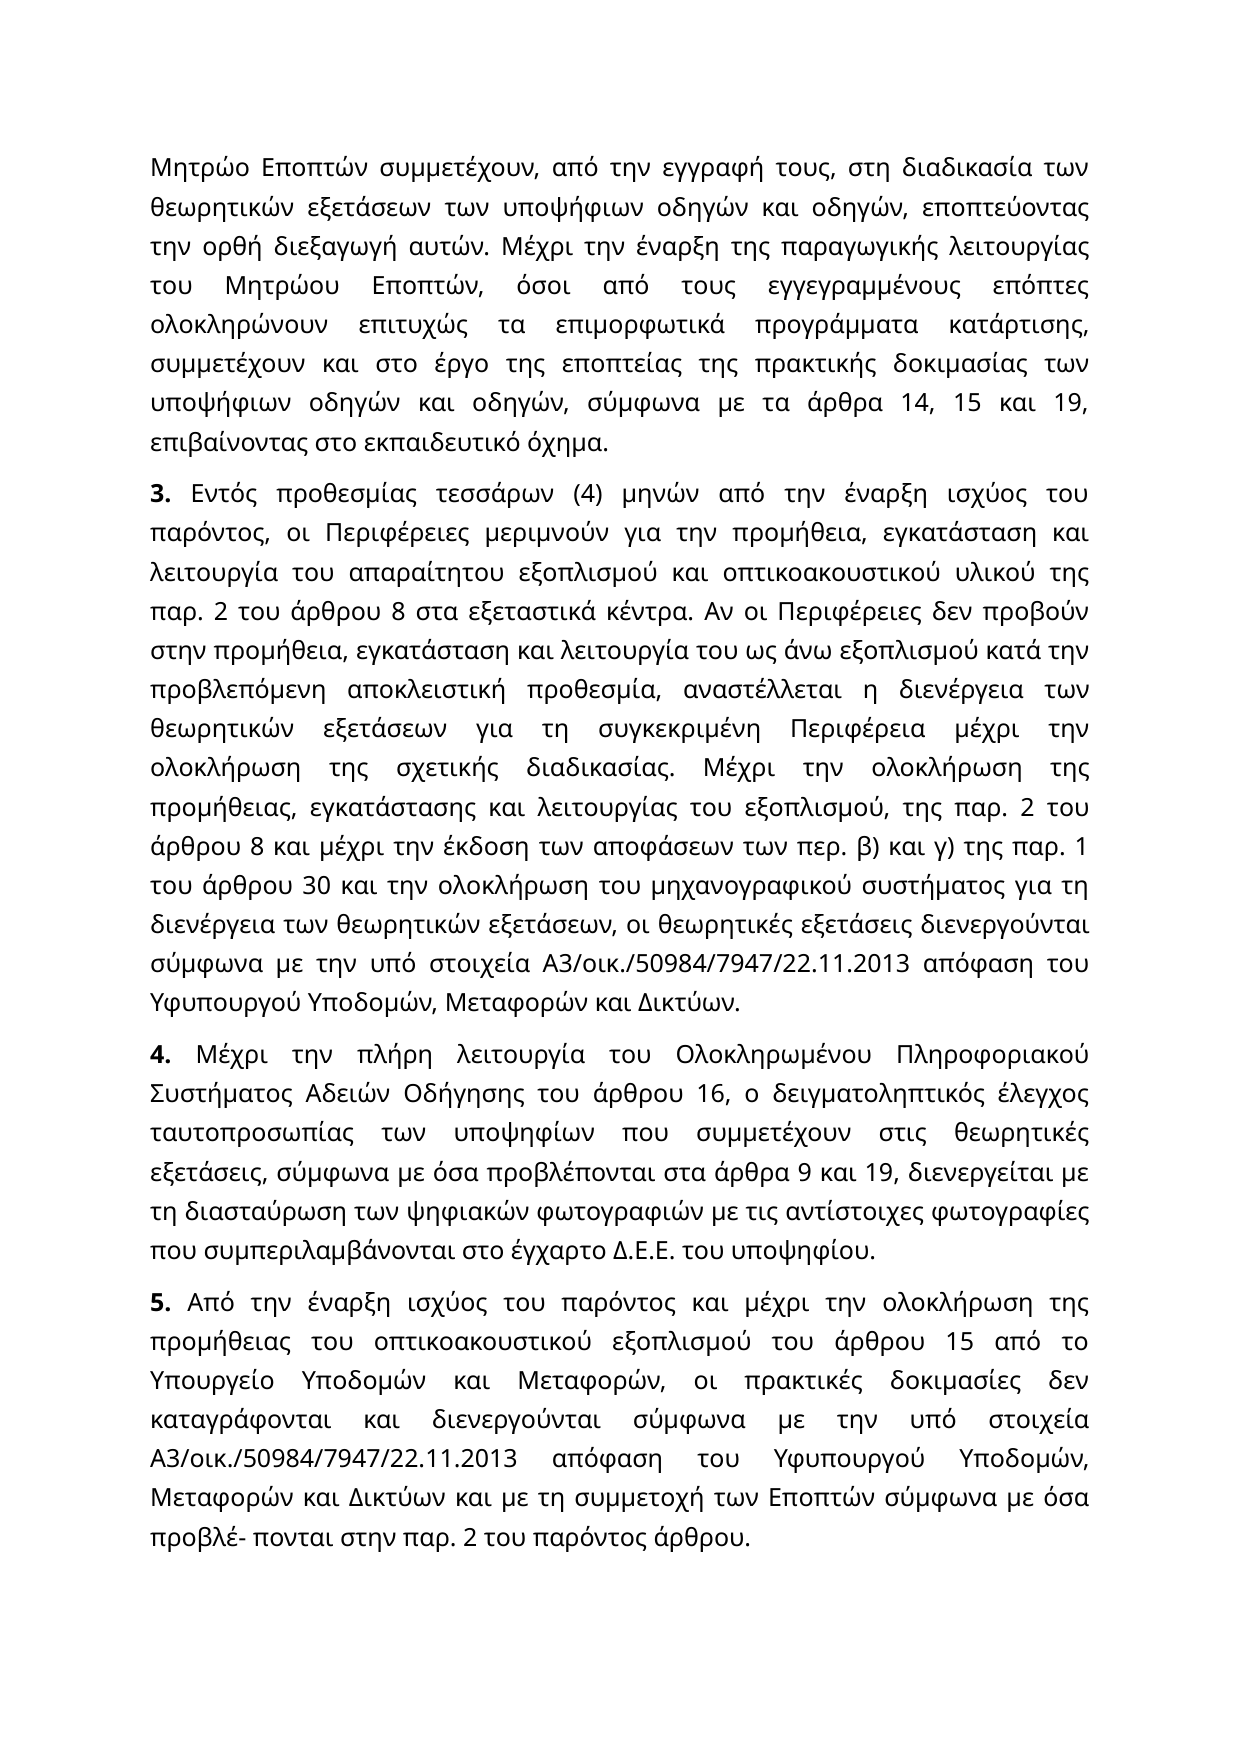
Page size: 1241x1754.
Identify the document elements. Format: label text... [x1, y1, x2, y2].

text 4. Μέχρι την πλήρη λειτουργία του Ολοκληρωμένου Πληροφοριακού Συστήματος Αδειών Οδήγησης του άρθρου 16, ο δειγματοληπτικός έλεγχος ταυτοπροσωπίας των υποψηφίων που συμμετέχουν στις θεωρητικές εξετάσεις, σύμφωνα με όσα προβλέπονται στα άρθρα 9 και 19, διενεργείται με τη διασταύρωση των ψηφιακών φωτογραφιών με τις αντίστοιχες φωτογραφίες που συμπεριλαμβάνονται στο έγχαρτο Δ.Ε.Ε. του υποψηφίου. [150, 1037, 1090, 1267]
text 3. Εντός προθεσμίας τεσσάρων (4) μηνών από την έναρξη ισχύος του παρόντος, οι Περιφέρειες μεριμνούν για την προμήθεια, εγκατάσταση και λειτουργία του απαραίτητου εξοπλισμού και οπτικοακουστικού υλικού της παρ. 2 του άρθρου 8 στα εξεταστικά κέντρα. Αν οι Περιφέρειες δεν προβούν στην προμήθεια, εγκατάσταση και λειτουργία του ως άνω εξοπλισμού κατά την προβλεπόμενη αποκλειστική προθεσμία, αναστέλλεται η διενέργεια των θεωρητικών εξετάσεων για τη συγκεκριμένη Περιφέρεια μέχρι την ολοκλήρωση της σχετικής διαδικασίας. Μέχρι την ολοκλήρωση της προμήθειας, εγκατάστασης και λειτουργίας του εξοπλισμού, της παρ. 2 του άρθρου 8 και μέχρι την έκδοση των αποφάσεων των περ. β) και γ) της παρ. 1 του άρθρου 30 και την ολοκλήρωση του μηχανογραφικού συστήματος για τη διενέργεια των θεωρητικών εξετάσεων, οι θεωρητικές εξετάσεις διενεργούνται σύμφωνα με την υπό στοιχεία Α3/οικ./50984/7947/22.11.2013 απόφαση του Υφυπουργού Υποδομών, Μεταφορών και Δικτύων. [150, 476, 1090, 1019]
text Μητρώο Εποπτών συμμετέχουν, από την εγγραφή τους, στη διαδικασία των θεωρητικών εξετάσεων των υποψήφιων οδηγών και οδηγών, εποπτεύοντας την ορθή διεξαγωγή αυτών. Μέχρι την έναρξη της παραγωγικής λειτουργίας του Μητρώου Εποπτών, όσοι από τους εγγεγραμμένους επόπτες ολοκληρώνουν επιτυχώς τα επιμορφωτικά προγράμματα κατάρτισης, συμμετέχουν και στο έργο της εποπτείας της πρακτικής δοκιμασίας των υποψήφιων οδηγών και οδηγών, σύμφωνα με τα άρθρα 14, 15 και 19, επιβαίνοντας στο εκπαιδευτικό όχημα. [150, 150, 1090, 458]
text 5. Από την έναρξη ισχύος του παρόντος και μέχρι την ολοκλήρωση της προμήθειας του οπτικοακουστικού εξοπλισμού του άρθρου 15 από το Υπουργείο Υποδομών και Μεταφορών, οι πρακτικές δοκιμασίες δεν καταγράφονται και διενεργούνται σύμφωνα με την υπό στοιχεία Α3/οικ./50984/7947/22.11.2013 απόφαση του Υφυπουργού Υποδομών, Μεταφορών και Δικτύων και με τη συμμετοχή των Εποπτών σύμφωνα με όσα προβλέ- πονται στην παρ. 2 του παρόντος άρθρου. [150, 1284, 1090, 1553]
